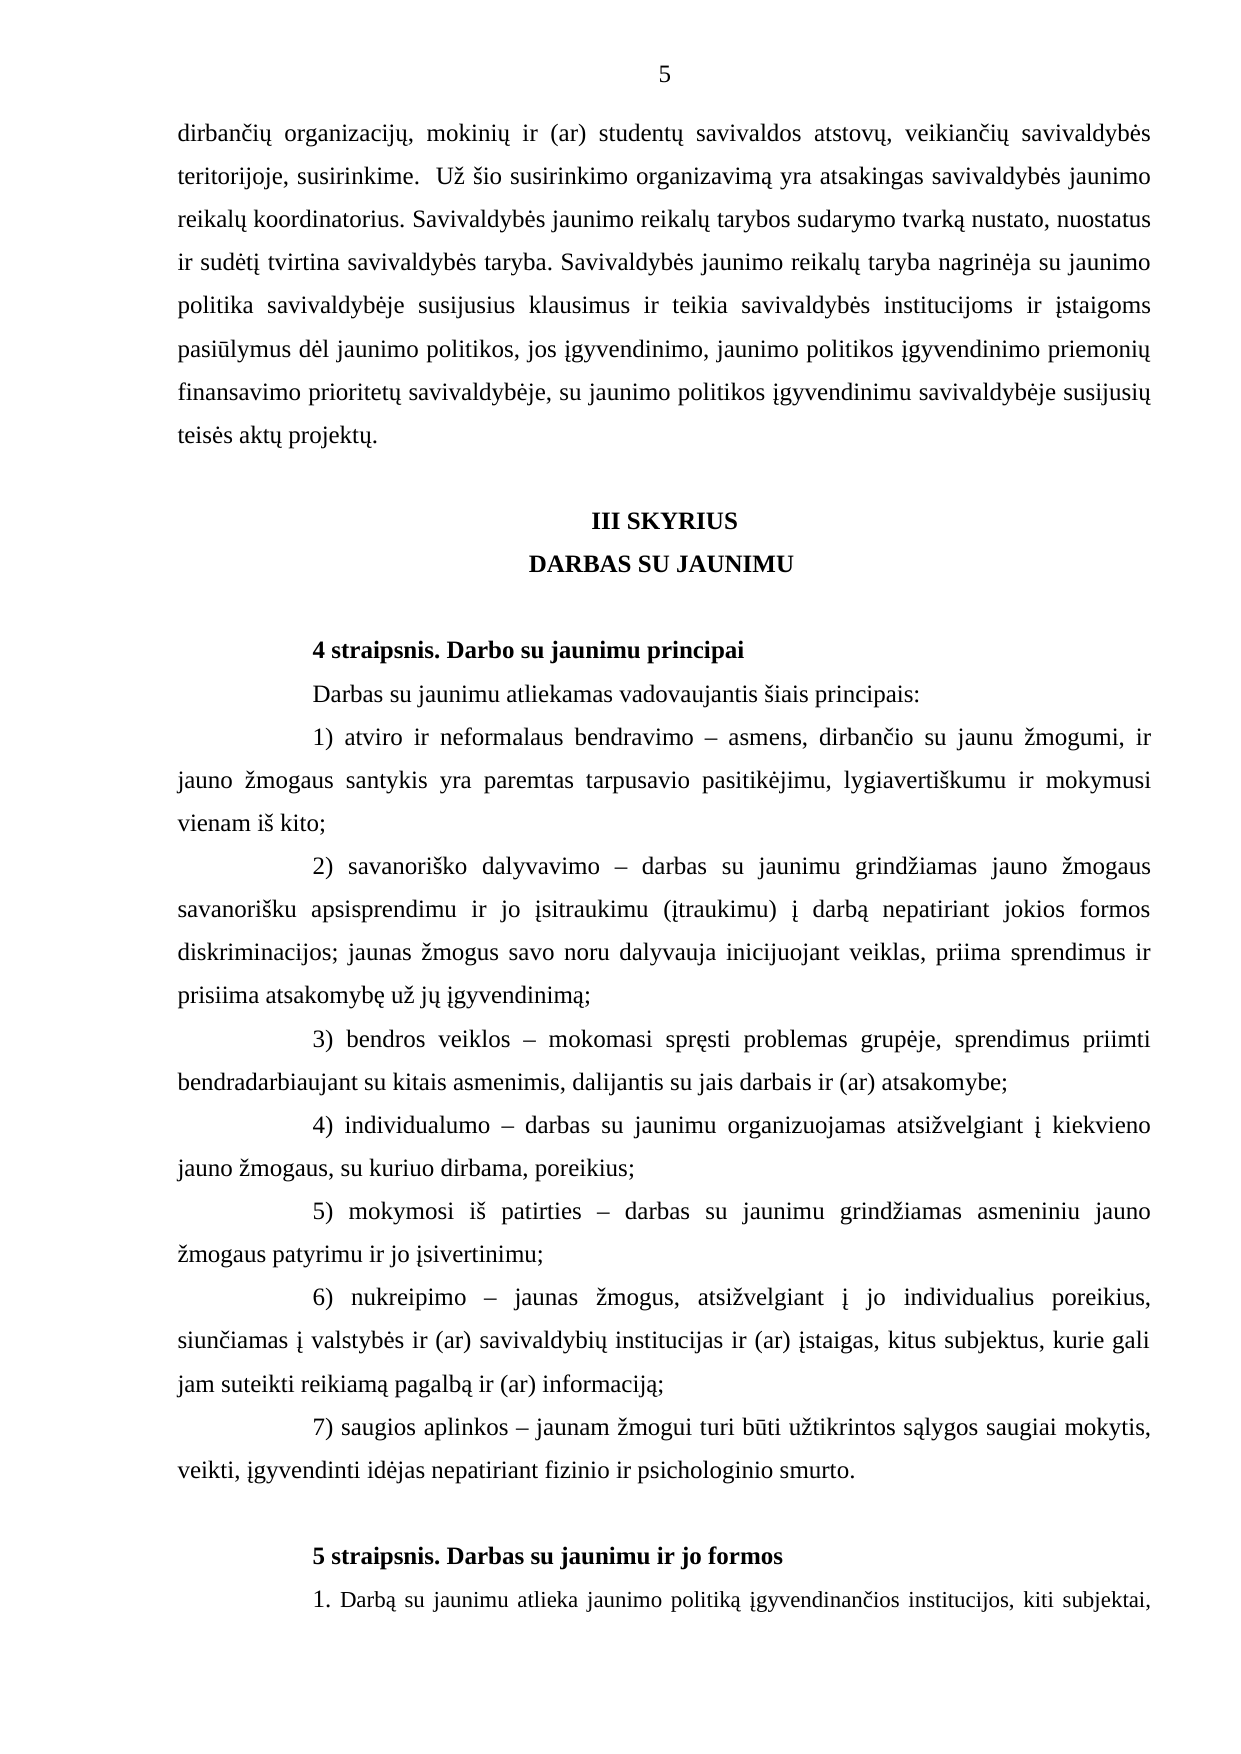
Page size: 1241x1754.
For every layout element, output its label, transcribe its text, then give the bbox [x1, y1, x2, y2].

text DARBAS SU JAUNIMU [177, 549, 1152, 578]
text 1) atviro ir neformalaus bendravimo – asmens, dirbančio su jaunu žmogumi, ir jauno žmogaus santykis yra paremtas tarpusavio pasitikėjimu, lygiavertiškumu ir mokymusi vienam iš kito; [177, 722, 1152, 837]
text 2) savanoriško dalyvavimo – darbas su jaunimu grindžiamas jauno žmogaus savanorišku apsisprendimu ir jo įsitraukimu (įtraukimu) į darbą nepatiriant jokios formos diskriminacijos; jaunas žmogus savo noru dalyvauja inicijuojant veiklas, priima sprendimus ir prisiima atsakomybę už jų įgyvendinimą; [177, 851, 1152, 1009]
text dirbančių organizacijų, mokinių ir (ar) studentų savivaldos atstovų, veikiančių savivaldybės teritorijoje, susirinkime. Už šio susirinkimo organizavimą yra atsakingas savivaldybės jaunimo reikalų koordinatorius. Savivaldybės jaunimo reikalų tarybos sudarymo tvarką nustato, nuostatus ir sudėtį tvirtina savivaldybės taryba. Savivaldybės jaunimo reikalų taryba nagrinėja su jaunimo politika savivaldybėje susijusius klausimus ir teikia savivaldybės institucijoms ir įstaigoms pasiūlymus dėl jaunimo politikos, jos įgyvendinimo, jaunimo politikos įgyvendinimo priemonių finansavimo prioritetų savivaldybėje, su jaunimo politikos įgyvendinimu savivaldybėje susijusių teisės aktų projektų. [177, 118, 1152, 449]
text 3) bendros veiklos – mokomasi spręsti problemas grupėje, sprendimus priimti bendradarbiaujant su kitais asmenimis, dalijantis su jais darbais ir (ar) atsakomybe; [177, 1024, 1152, 1096]
text III SKYRIUS [177, 506, 1152, 535]
text 1. Darbą su jaunimu atlieka jaunimo politiką įgyvendinančios institucijos, kiti subjektai, [177, 1584, 1152, 1613]
text 6) nukreipimo – jaunas žmogus, atsižvelgiant į jo individualius poreikius, siunčiamas į valstybės ir (ar) savivaldybių institucijas ir (ar) įstaigas, kitus subjektus, kurie gali jam suteikti reikiamą pagalbą ir (ar) informaciją; [177, 1282, 1152, 1397]
text 7) saugios aplinkos – jaunam žmogui turi būti užtikrintos sąlygos saugiai mokytis, veikti, įgyvendinti idėjas nepatiriant fizinio ir psichologinio smurto. [177, 1412, 1152, 1484]
text 4 straipsnis. Darbo su jaunimu principai [177, 636, 1152, 664]
text 5) mokymosi iš patirties – darbas su jaunimu grindžiamas asmeniniu jauno žmogaus patyrimu ir jo įsivertinimu; [177, 1196, 1152, 1268]
text 4) individualumo – darbas su jaunimu organizuojamas atsižvelgiant į kiekvieno jauno žmogaus, su kuriuo dirbama, poreikius; [177, 1110, 1152, 1182]
text Darbas su jaunimu atliekamas vadovaujantis šiais principais: [177, 679, 1152, 707]
text 5 straipsnis. Darbas su jaunimu ir jo formos [177, 1541, 1152, 1570]
